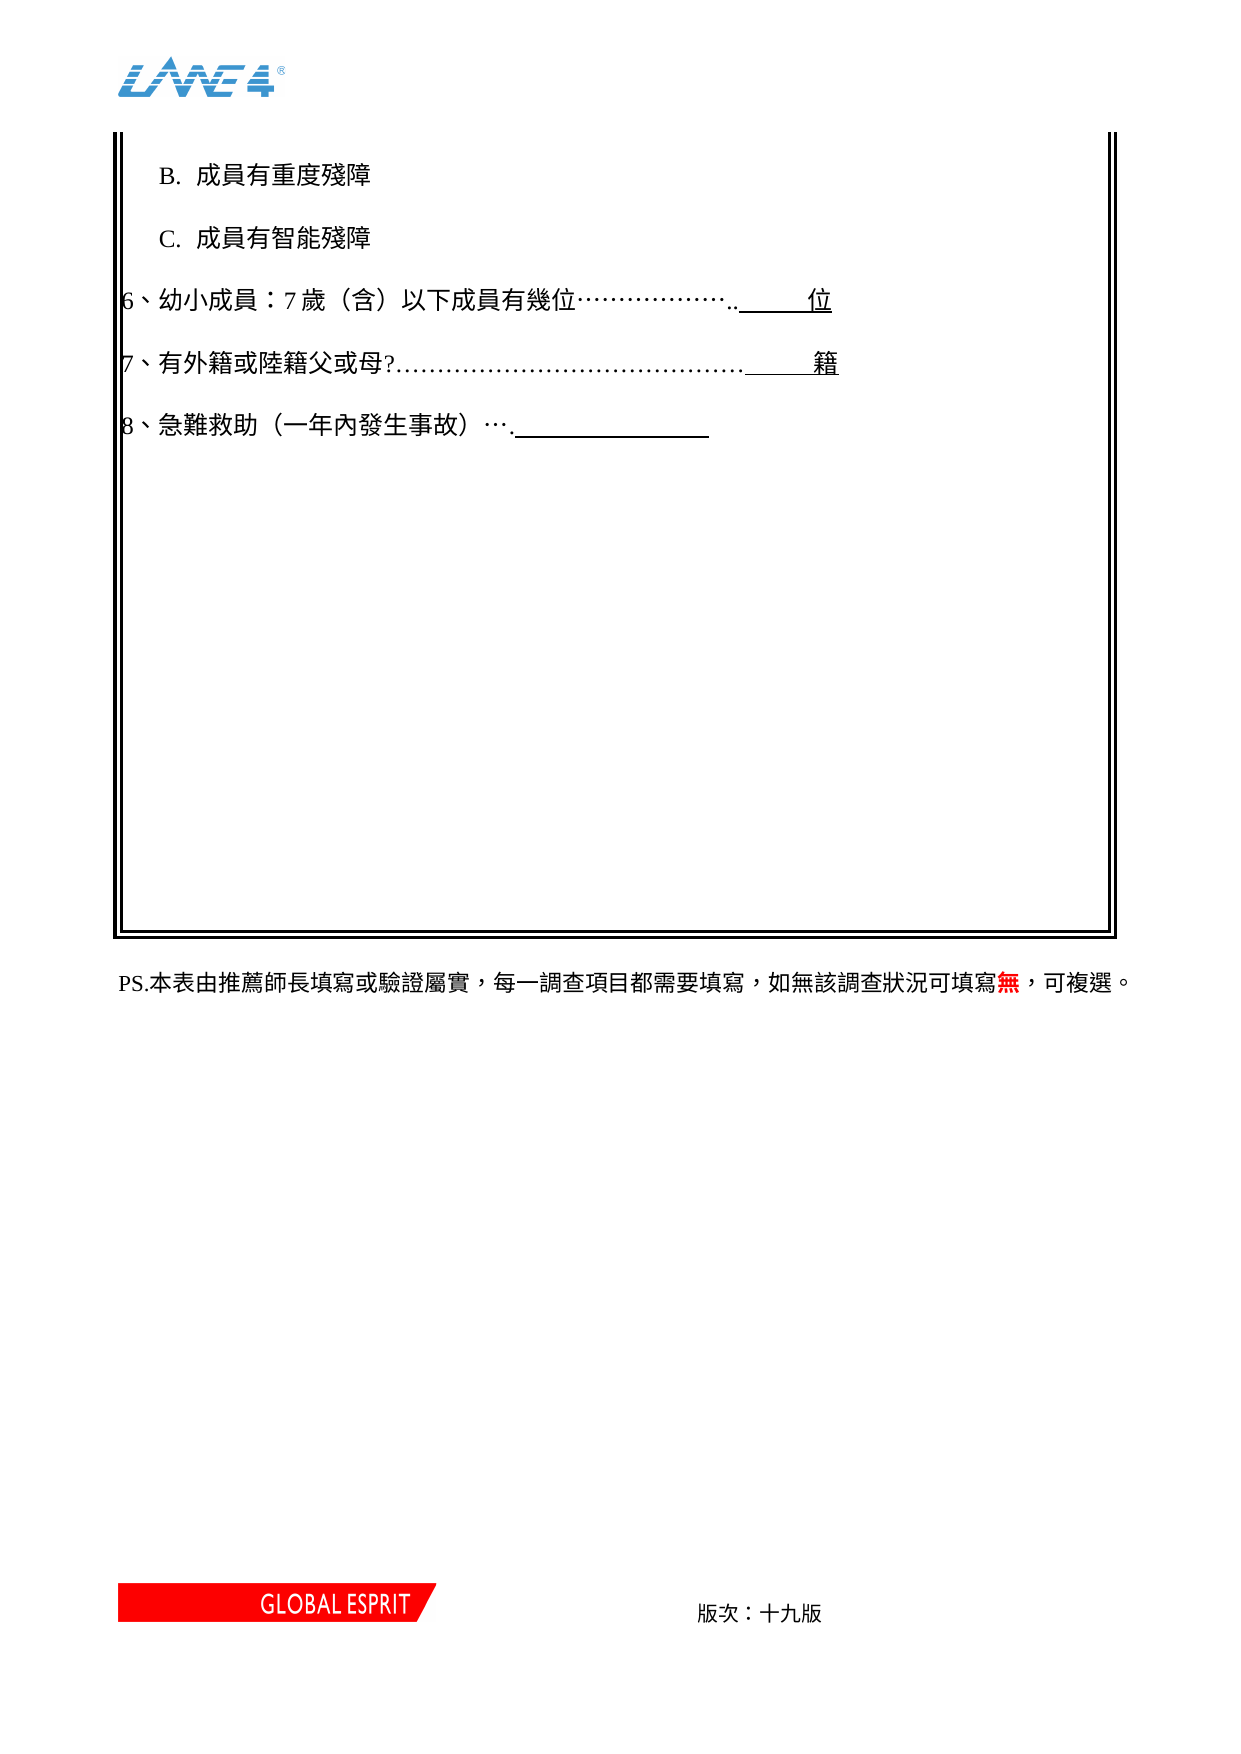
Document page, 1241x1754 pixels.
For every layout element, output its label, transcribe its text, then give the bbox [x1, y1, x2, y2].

table_cell 5、家庭成員健康狀況，成員有下列狀況……………項次 成員需要長期醫療照顧 成員有重度殘障 成員有智能殘障 [123, 132, 1108, 257]
table_cell [123, 555, 1108, 930]
table_cell 7、有外籍或陸籍父或母?…………………………………… 籍 [123, 320, 1108, 382]
text PS.本表由推薦師長填寫或驗證屬實，每一調查項目都需要填寫，如無該調查狀況可填寫無，可複選。 [118, 939, 1122, 1002]
table_cell 8、急難救助（一年內發生事故）…. [123, 382, 1108, 445]
table_cell 6、幼小成員：7歲（含）以下成員有幾位……………….. 位 [123, 257, 1108, 320]
table_cell [123, 445, 1108, 555]
